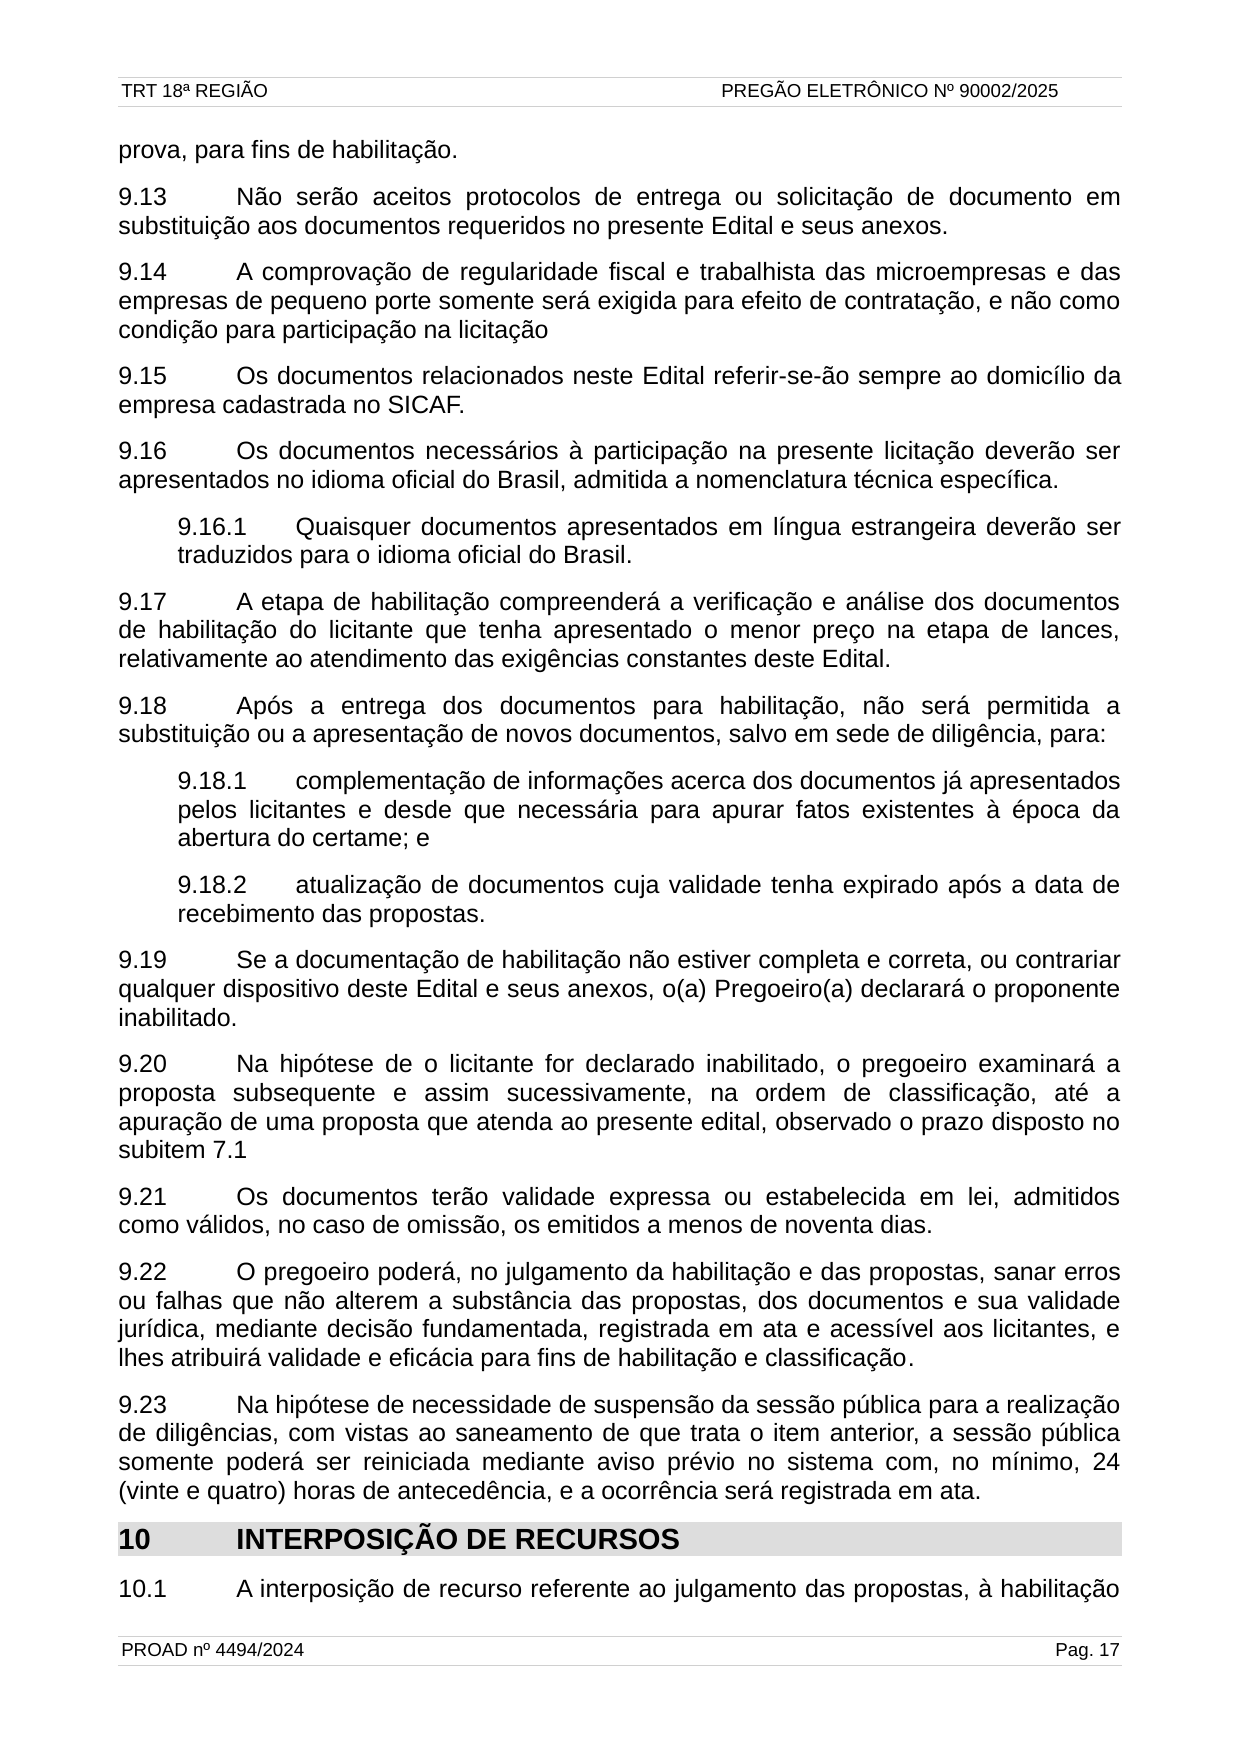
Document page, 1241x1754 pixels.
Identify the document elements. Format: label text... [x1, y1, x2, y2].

text 9.18.1 complementação de informações acerca dos documentos já apresentados pelos licitantes e desde que necessária para apurar fatos existentes à época da abertura do certame; e [177, 766, 1122, 852]
text 9.13 Não serão aceitos protocolos de entrega ou solicitação de documento em substituição aos documentos requeridos no presente Edital e seus anexos. [118, 182, 1122, 239]
text prova, para fins de habilitação. [118, 136, 1122, 164]
text 9.20 Na hipótese de o licitante for declarado inabilitado, o pregoeiro examinará a proposta subsequente e assim sucessivamente, na ordem de classificação, até a apuração de uma proposta que atenda ao presente edital, observado o prazo disposto no subitem 7.1 [118, 1049, 1122, 1164]
text 9.22 O pregoeiro poderá, no julgamento da habilitação e das propostas, sanar erros ou falhas que não alterem a substância das propostas, dos documentos e sua validade jurídica, mediante decisão fundamentada, registrada em ata e acessível aos licitantes, e lhes atribuirá validade e eficácia para fins de habilitação e classificação. [118, 1257, 1122, 1372]
text 9.16 Os documentos necessários à participação na presente licitação deverão ser apresentados no idioma oficial do Brasil, admitida a nomenclatura técnica específica. [118, 436, 1122, 494]
text 9.18 Após a entrega dos documentos para habilitação, não será permitida a substituição ou a apresentação de novos documentos, salvo em sede de diligência, para: [118, 691, 1122, 748]
text 9.18.2 atualização de documentos cuja validade tenha expirado após a data de recebimento das propostas. [177, 870, 1122, 927]
text 9.14 A comprovação de regularidade fiscal e trabalhista das microempresas e das empresas de pequeno porte somente será exigida para efeito de contratação, e não como condição para participação na licitação [118, 257, 1122, 343]
text 10 INTERPOSIÇÃO DE RECURSOS [118, 1522, 1122, 1556]
text 10.1 A interposição de recurso referente ao julgamento das propostas, à habilitação [118, 1574, 1122, 1602]
text 9.17 A etapa de habilitação compreenderá a verificação e análise dos documentos de habilitação do licitante que tenha apresentado o menor preço na etapa de lances, relativamente ao atendimento das exigências constantes deste Edital. [118, 587, 1122, 673]
text 9.19 Se a documentação de habilitação não estiver completa e correta, ou contrariar qualquer dispositivo deste Edital e seus anexos, o(a) Pregoeiro(a) declarará o proponente inabilitado. [118, 945, 1122, 1031]
text 9.21 Os documentos terão validade expressa ou estabelecida em lei, admitidos como válidos, no caso de omissão, os emitidos a menos de noventa dias. [118, 1182, 1122, 1239]
text 9.15 Os documentos relacionados neste Edital referir-se-ão sempre ao domicílio da empresa cadastrada no SICAF. [118, 361, 1122, 419]
text 9.23 Na hipótese de necessidade de suspensão da sessão pública para a realização de diligências, com vistas ao saneamento de que trata o item anterior, a sessão pública somente poderá ser reiniciada mediante aviso prévio no sistema com, no mínimo, 24 (vinte e quatro) horas de antecedência, e a ocorrência será registrada em ata. [118, 1390, 1122, 1505]
text 9.16.1 Quaisquer documentos apresentados em língua estrangeira deverão ser traduzidos para o idioma oficial do Brasil. [177, 512, 1122, 569]
